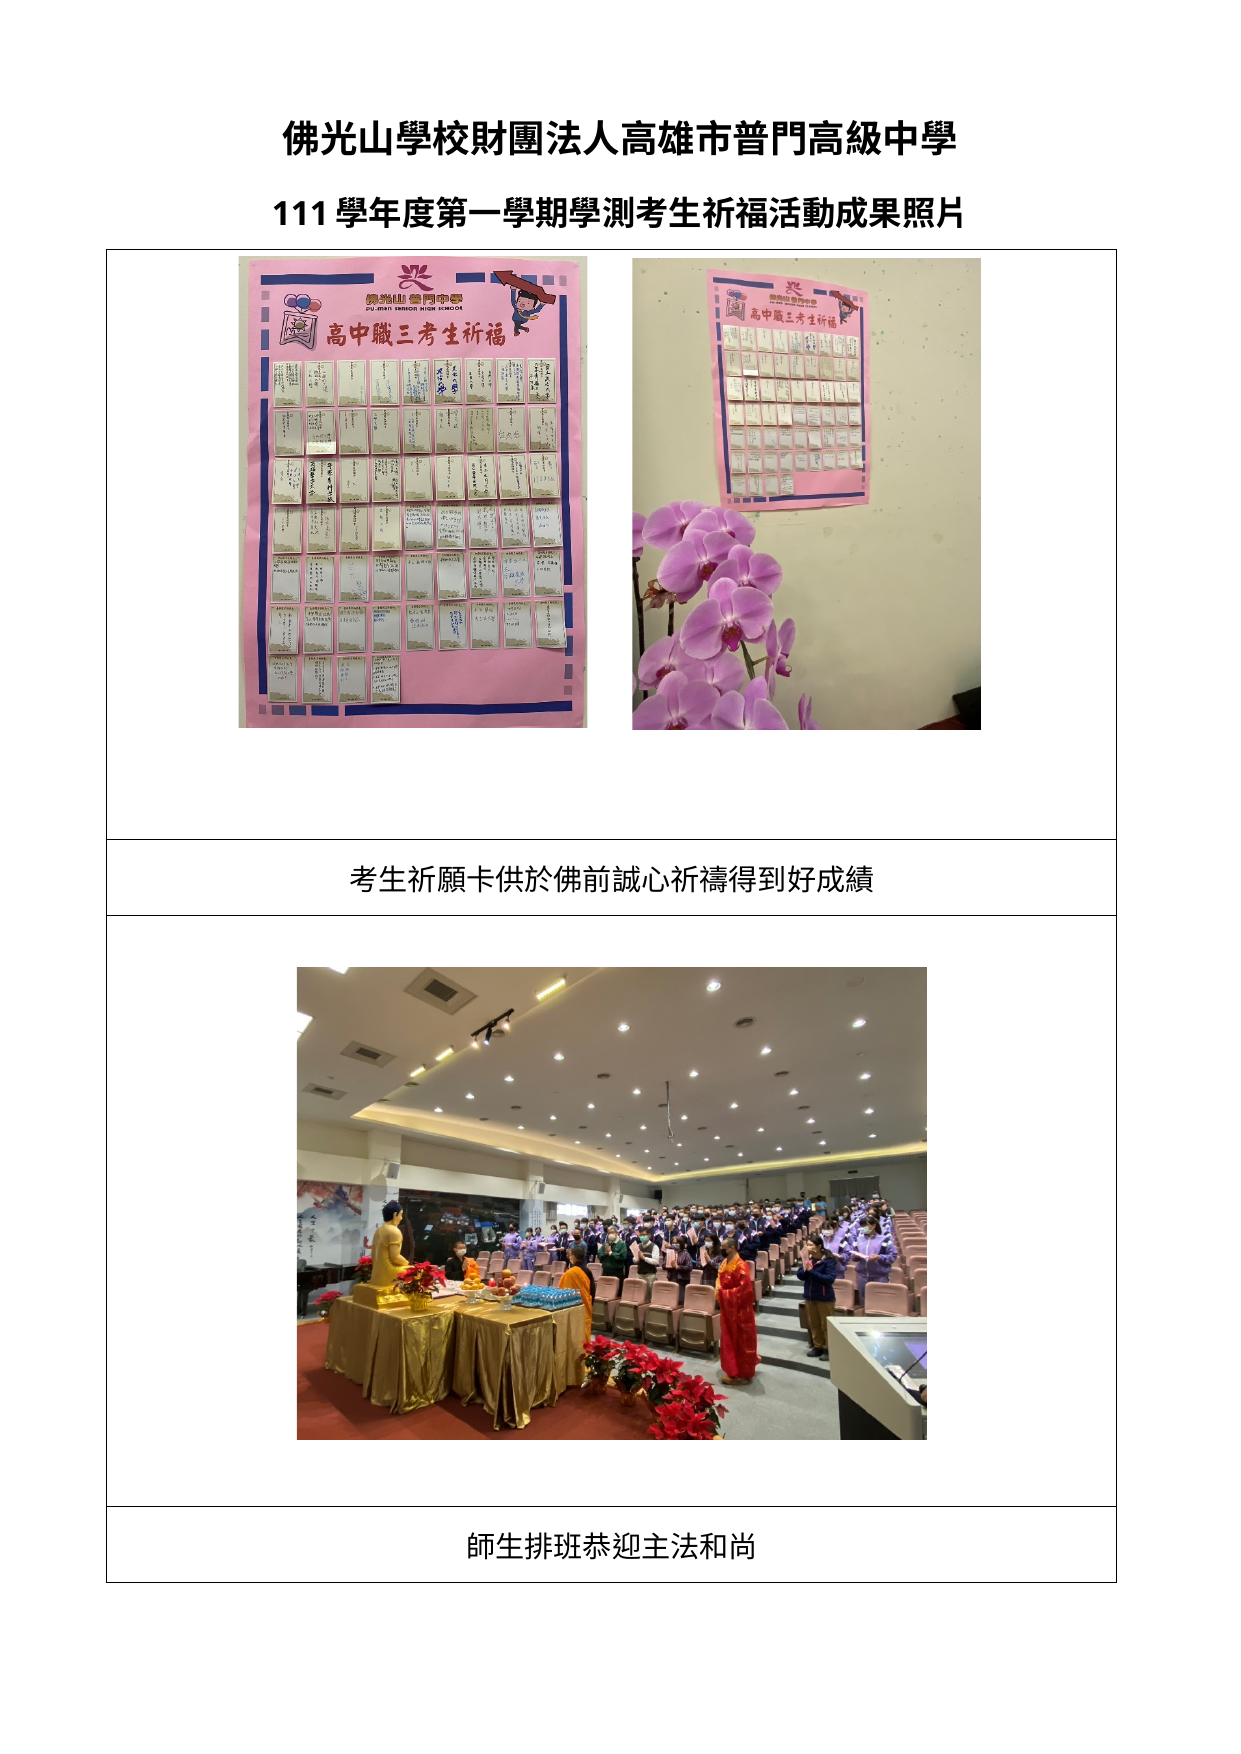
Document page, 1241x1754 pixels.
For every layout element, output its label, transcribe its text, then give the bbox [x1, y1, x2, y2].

picture [254, 256, 592, 729]
text 佛光山學校財團法人高雄市普門高級中學 [118, 99, 1122, 174]
picture [296, 967, 927, 1440]
table_header [107, 250, 1116, 839]
table_cell [107, 916, 1116, 1506]
picture [648, 258, 986, 731]
table_cell 師生排班恭迎主法和尚 [107, 1507, 1116, 1582]
text 111學年度第一學期學測考生祈福活動成果照片 [118, 174, 1122, 249]
table_cell 考生祈願卡供於佛前誠心祈禱得到好成績 [107, 840, 1116, 915]
